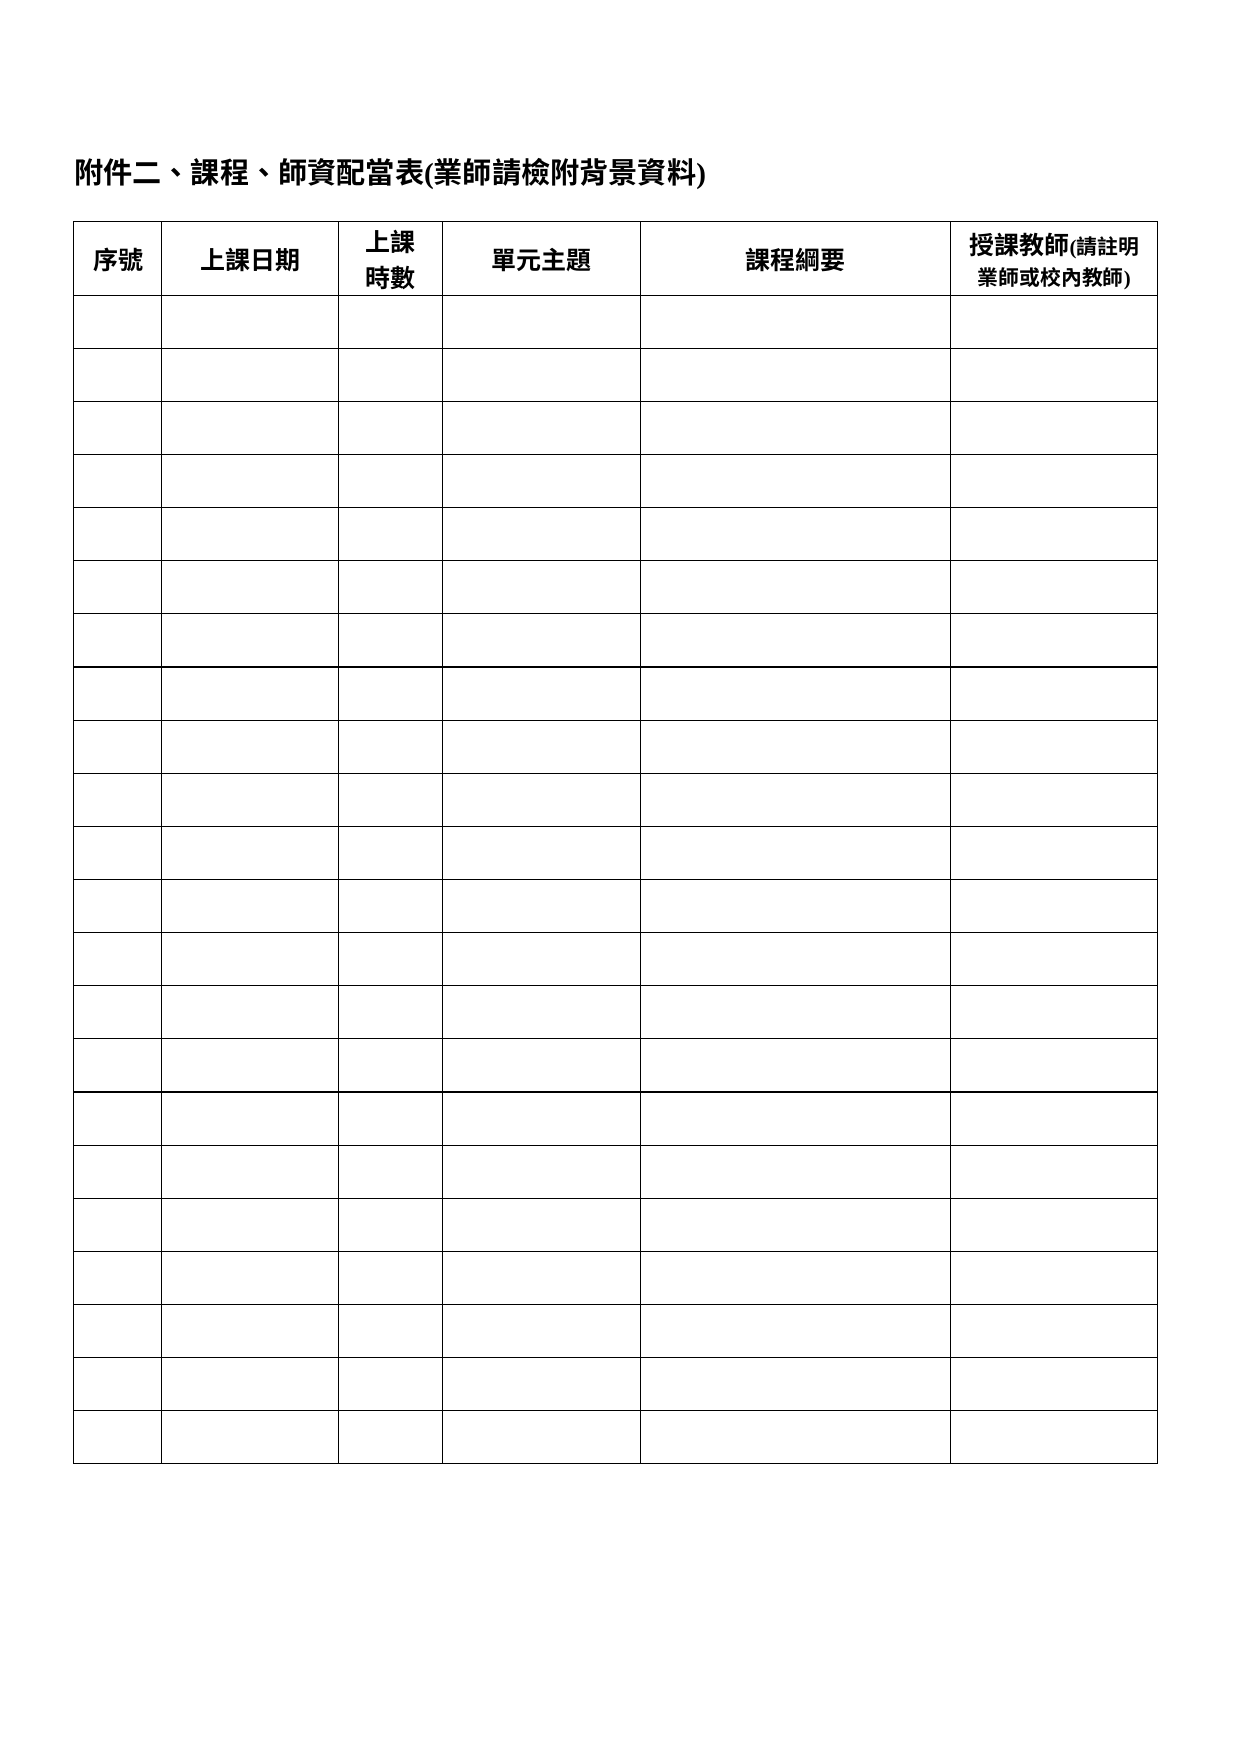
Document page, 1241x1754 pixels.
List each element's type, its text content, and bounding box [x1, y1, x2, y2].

table_cell [74, 1305, 161, 1357]
table_cell [951, 1358, 1157, 1410]
table_cell [74, 296, 161, 348]
table_cell [162, 1252, 338, 1304]
table_cell [339, 1146, 442, 1198]
table_cell [641, 455, 950, 507]
table_cell [74, 827, 161, 879]
table_cell [641, 296, 950, 348]
table_cell [339, 933, 442, 985]
table_cell [162, 721, 338, 773]
table_cell [443, 1199, 640, 1251]
table_cell [443, 349, 640, 401]
table_cell [162, 827, 338, 879]
table_cell [641, 1199, 950, 1251]
table_cell [951, 933, 1157, 985]
table_cell [641, 1358, 950, 1410]
table_cell [162, 986, 338, 1038]
table_cell [339, 721, 442, 773]
table_cell [641, 614, 950, 666]
table_cell [951, 827, 1157, 879]
table_cell [443, 880, 640, 932]
table_cell [443, 774, 640, 826]
table_cell [951, 880, 1157, 932]
table_cell [339, 349, 442, 401]
table_header 課程綱要 [641, 222, 950, 294]
table_cell [641, 668, 950, 719]
table_cell [443, 455, 640, 507]
table_cell [951, 1093, 1157, 1144]
table_cell [443, 1358, 640, 1410]
table_cell [951, 561, 1157, 613]
table_cell [339, 455, 442, 507]
table_cell [339, 827, 442, 879]
table_cell [641, 933, 950, 985]
table_cell [339, 1252, 442, 1304]
table_cell [162, 668, 338, 719]
table_header 上課日期 [162, 222, 338, 294]
table_cell [162, 455, 338, 507]
table_cell [951, 296, 1157, 348]
table_cell [162, 1411, 338, 1463]
table_cell [951, 1146, 1157, 1198]
table_cell [443, 933, 640, 985]
table_cell [443, 561, 640, 613]
text 附件二、課程、師資配當表(業師請檢附背景資料) [74, 150, 1166, 192]
table_cell [339, 1358, 442, 1410]
table_cell [951, 1039, 1157, 1091]
table_cell [951, 986, 1157, 1038]
table_cell [951, 614, 1157, 666]
table_header 序號 [74, 222, 161, 294]
table_cell [641, 721, 950, 773]
table_cell [641, 1252, 950, 1304]
table_cell [951, 1411, 1157, 1463]
table_cell [74, 508, 161, 560]
table_cell [162, 561, 338, 613]
table_cell [339, 1093, 442, 1144]
table_cell [162, 774, 338, 826]
table_cell [162, 1146, 338, 1198]
table_cell [74, 561, 161, 613]
table_cell [339, 614, 442, 666]
table_cell [951, 1305, 1157, 1357]
table_cell [443, 296, 640, 348]
table_cell [443, 1252, 640, 1304]
table_cell [443, 721, 640, 773]
table_header 上課 時數 [339, 222, 442, 294]
table_cell [641, 1411, 950, 1463]
table_cell [339, 402, 442, 454]
table_cell [74, 721, 161, 773]
table_cell [74, 1358, 161, 1410]
table_cell [162, 1358, 338, 1410]
table_cell [339, 1199, 442, 1251]
table_cell [74, 933, 161, 985]
table_cell [339, 774, 442, 826]
table_cell [339, 1305, 442, 1357]
table_cell [641, 1146, 950, 1198]
table_cell [74, 1411, 161, 1463]
table_cell [74, 1199, 161, 1251]
table_cell [339, 668, 442, 719]
table_cell [74, 1039, 161, 1091]
table_cell [951, 668, 1157, 719]
table_cell [162, 1093, 338, 1144]
table_cell [162, 880, 338, 932]
table_cell [74, 455, 161, 507]
table_cell [443, 1411, 640, 1463]
table_cell [74, 1252, 161, 1304]
table_cell [162, 1199, 338, 1251]
table_cell [443, 1093, 640, 1144]
table_cell [162, 508, 338, 560]
table_cell [74, 774, 161, 826]
table_cell [74, 402, 161, 454]
table_cell [339, 986, 442, 1038]
table_cell [443, 402, 640, 454]
table_cell [641, 827, 950, 879]
table_cell [641, 880, 950, 932]
table_cell [162, 1039, 338, 1091]
table_header 授課教師(請註明業師或校內教師) [951, 222, 1157, 294]
table_cell [162, 349, 338, 401]
table_cell [951, 508, 1157, 560]
table_cell [951, 774, 1157, 826]
table_cell [162, 933, 338, 985]
table_cell [74, 880, 161, 932]
table_cell [339, 1039, 442, 1091]
table_cell [641, 402, 950, 454]
table_cell [443, 508, 640, 560]
table_cell [339, 508, 442, 560]
table_cell [443, 1305, 640, 1357]
table_cell [74, 1093, 161, 1144]
table_cell [951, 1199, 1157, 1251]
table_cell [641, 561, 950, 613]
table_cell [162, 1305, 338, 1357]
table_cell [641, 349, 950, 401]
table_header 單元主題 [443, 222, 640, 294]
table_cell [339, 296, 442, 348]
table_cell [951, 1252, 1157, 1304]
table_cell [641, 774, 950, 826]
table_cell [951, 721, 1157, 773]
table_cell [339, 880, 442, 932]
table_cell [443, 827, 640, 879]
table_cell [74, 1146, 161, 1198]
table_cell [162, 402, 338, 454]
table_cell [74, 614, 161, 666]
table_cell [641, 1039, 950, 1091]
table_cell [443, 668, 640, 719]
table_cell [443, 1146, 640, 1198]
table_cell [951, 349, 1157, 401]
table_cell [339, 561, 442, 613]
table_cell [162, 296, 338, 348]
table_cell [951, 402, 1157, 454]
table_cell [951, 455, 1157, 507]
table_cell [162, 614, 338, 666]
table_cell [339, 1411, 442, 1463]
table_cell [74, 668, 161, 719]
table_cell [443, 614, 640, 666]
table_cell [74, 349, 161, 401]
table_cell [443, 986, 640, 1038]
table_cell [641, 508, 950, 560]
table_cell [641, 1093, 950, 1144]
table_cell [641, 986, 950, 1038]
table_cell [641, 1305, 950, 1357]
table_cell [443, 1039, 640, 1091]
table_cell [74, 986, 161, 1038]
